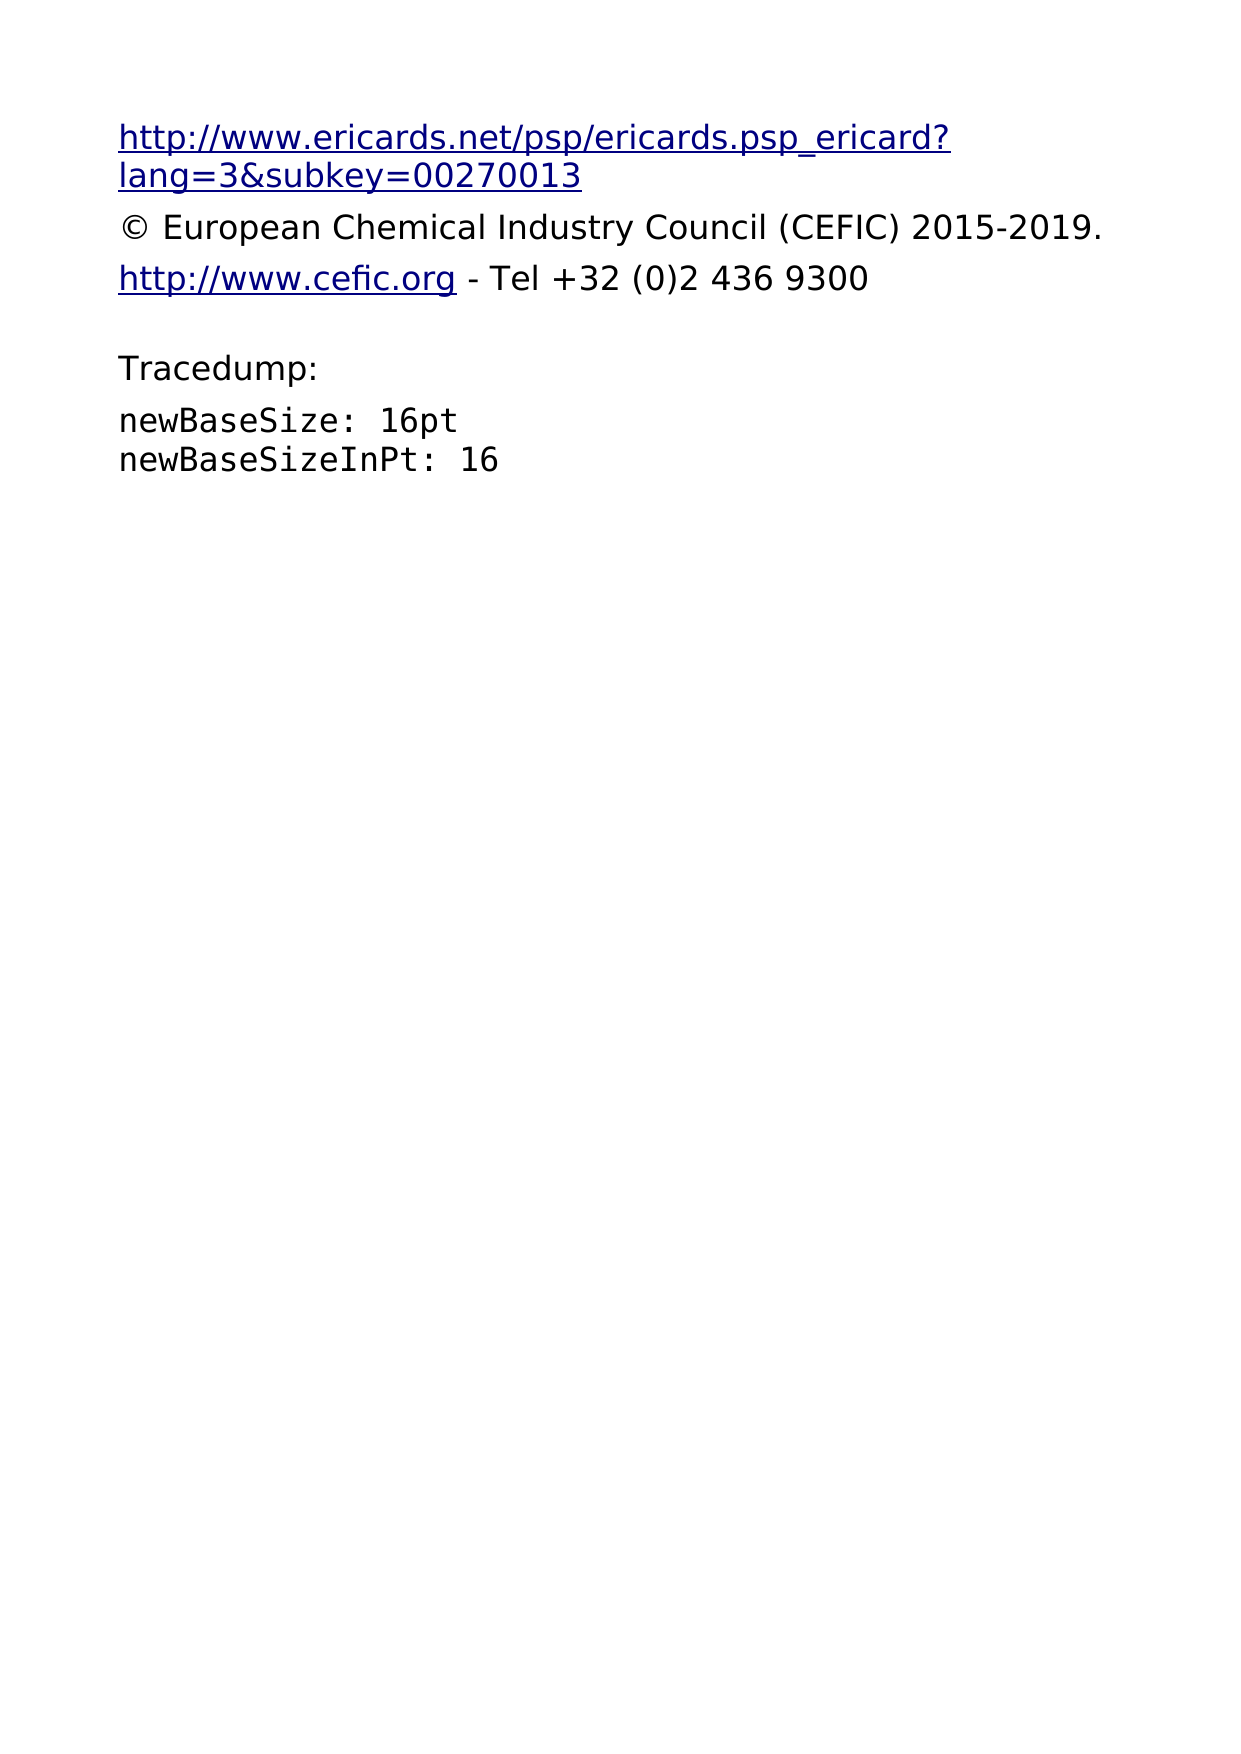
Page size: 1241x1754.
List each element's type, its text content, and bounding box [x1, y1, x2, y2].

text © European Chemical Industry Council (CEFIC) 2015-2019. [118, 208, 1122, 247]
text newBaseSize: 16pt newBaseSizeInPt: 16 [118, 401, 1122, 479]
text Tracedump: [118, 311, 1122, 389]
text http://www.cefic.org - Tel +32 (0)2 436 9300 [118, 260, 1122, 298]
text http://www.ericards.net/psp/ericards.psp_ericard?lang=3&subkey=00270013 [118, 118, 1122, 196]
